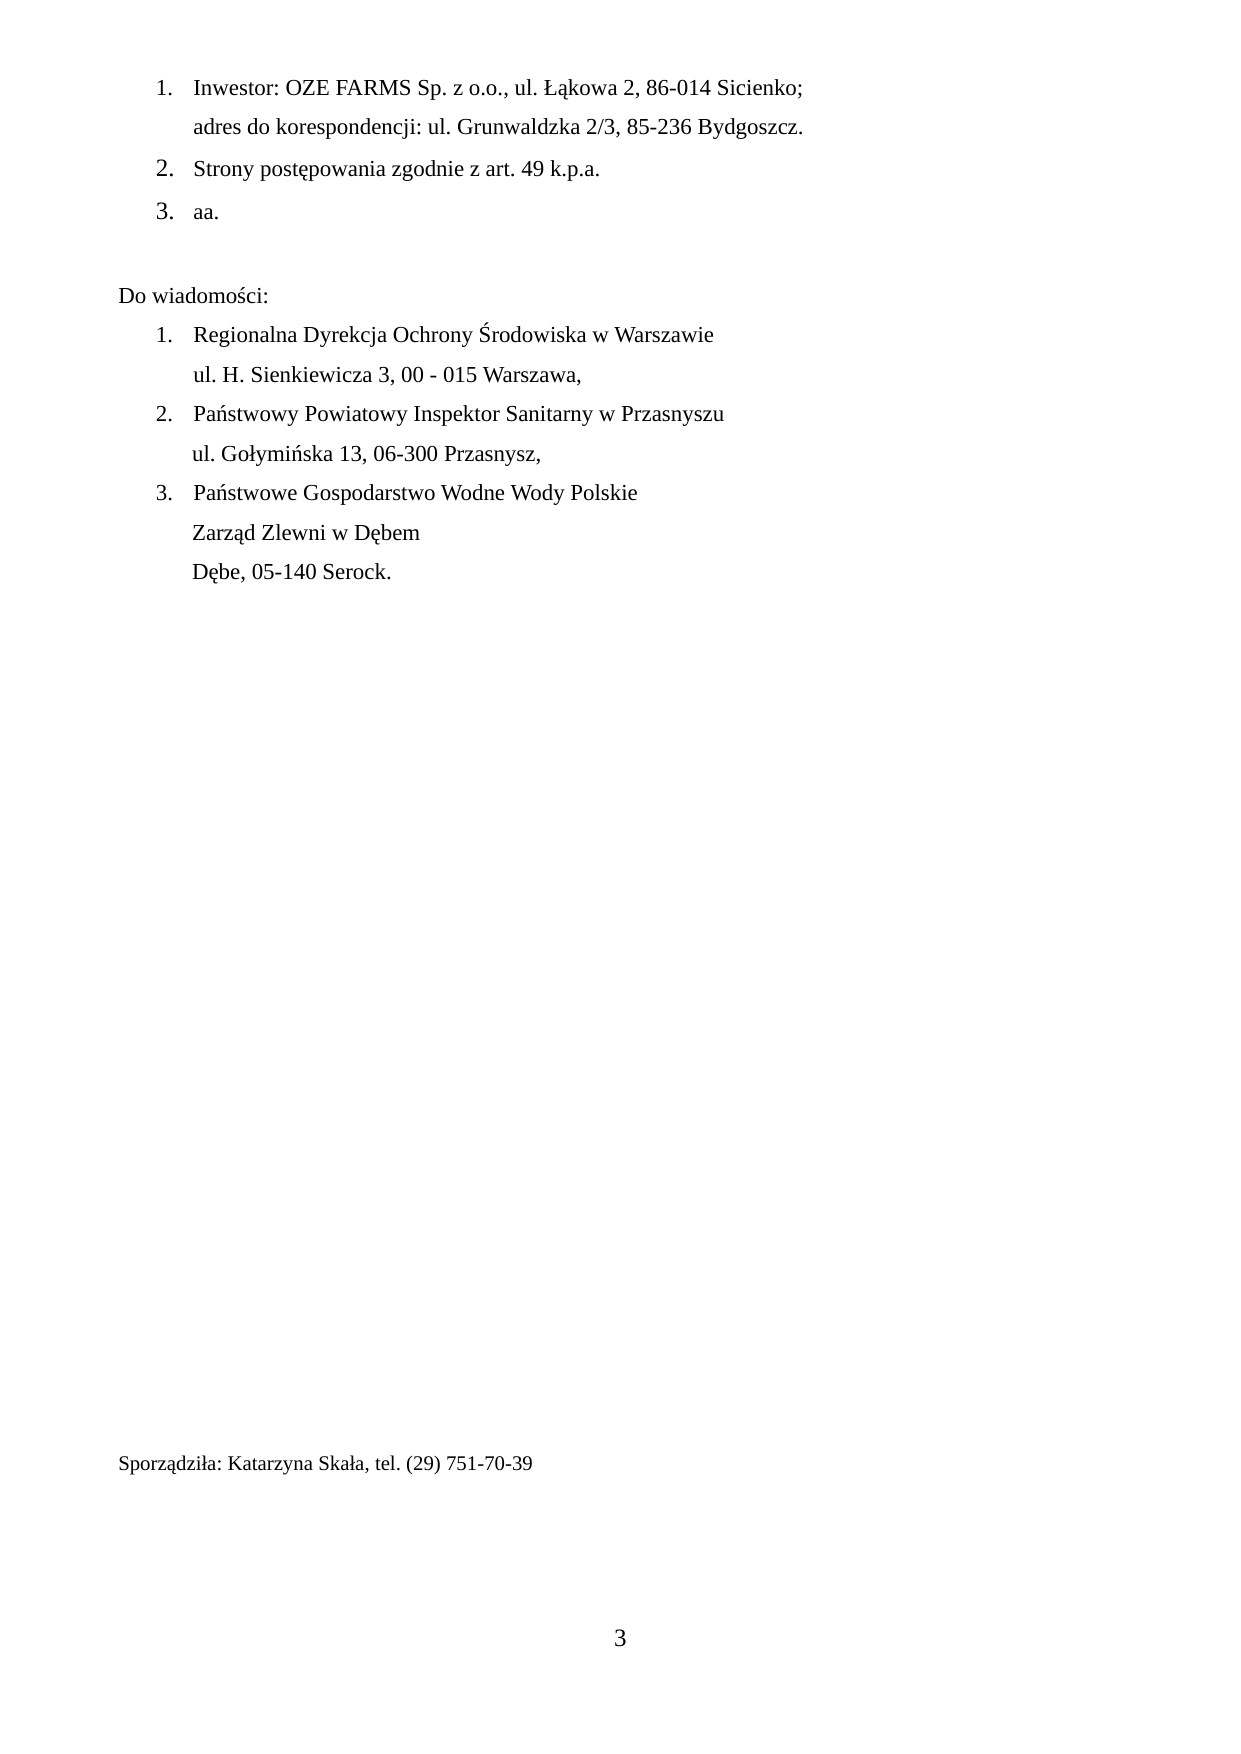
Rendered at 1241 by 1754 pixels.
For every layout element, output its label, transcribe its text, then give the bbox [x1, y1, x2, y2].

list Regionalna Dyrekcja Ochrony Środowiska w Warszawie [156, 322, 1122, 348]
list Strony postępowania zgodnie z art. 49 k.p.a. [156, 153, 1122, 181]
list ul. H. Sienkiewicza 3, 00 - 015 Warszawa, [193, 361, 1122, 387]
list Państwowy Powiatowy Inspektor Sanitarny w Przasnyszu [156, 401, 1122, 427]
list Państwowe Gospodarstwo Wodne Wody Polskie [156, 479, 1122, 506]
list Zarząd Zlewni w Dębem [133, 519, 1122, 545]
list ul. Gołymińska 13, 06-300 Przasnysz, [133, 440, 1122, 466]
list Inwestor: OZE FARMS Sp. z o.o., ul. Łąkowa 2, 86-014 Sicienko; [156, 74, 1122, 100]
text Do wiadomości: [118, 282, 1122, 308]
list Dębe, 05-140 Serock. [133, 558, 1122, 585]
text adres do korespondencji: ul. Grunwaldzka 2/3, 85-236 Bydgoszcz. [193, 113, 1122, 139]
text Sporządziła: Katarzyna Skała, tel. (29) 751-70-39 [118, 1451, 1122, 1475]
list aa. [156, 196, 1122, 224]
